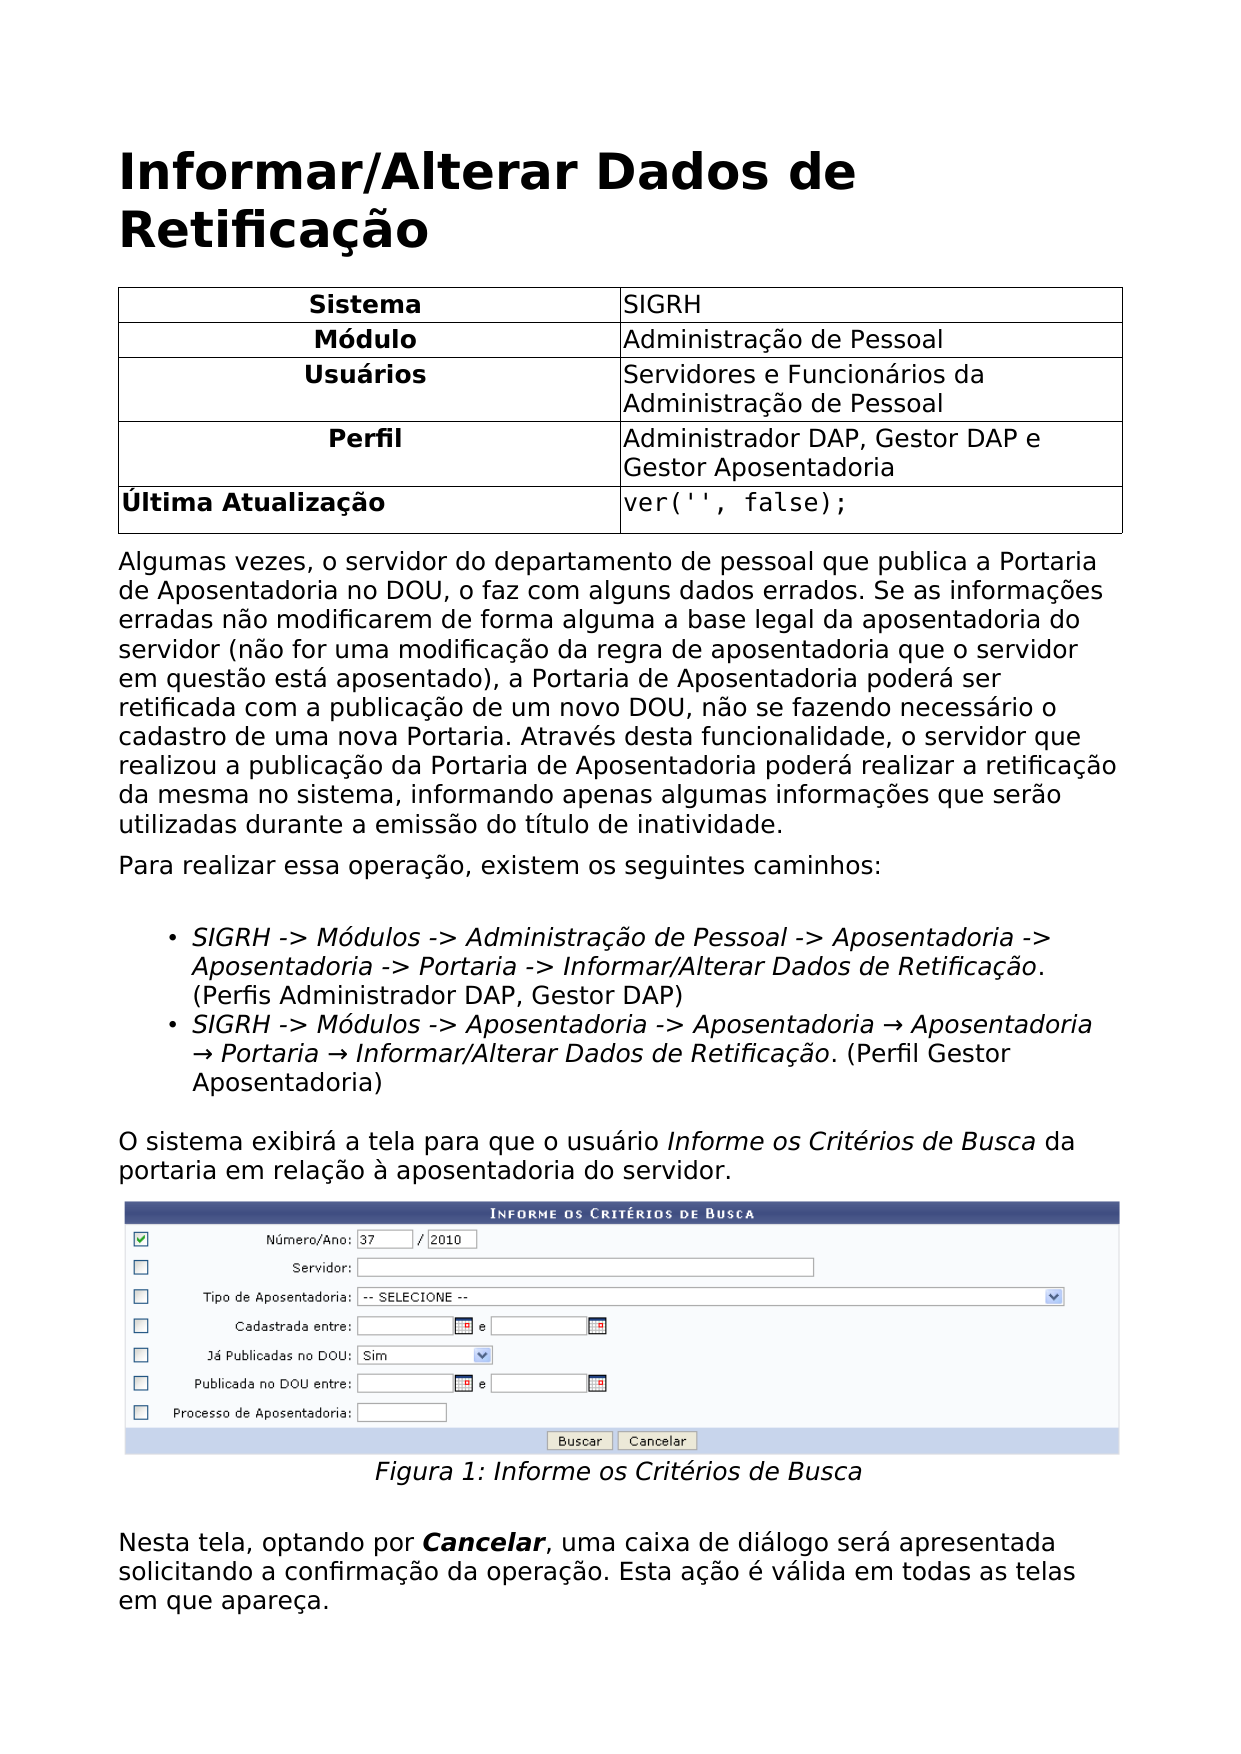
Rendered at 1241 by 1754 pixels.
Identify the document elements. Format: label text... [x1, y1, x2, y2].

text Algumas vezes, o servidor do departamento de pessoal que publica a Portaria de Aposentadoria no DOU, o faz com alguns dados errados. Se as informações erradas não modificarem de forma alguma a base legal da aposentadoria do servidor (não for uma modificação da regra de aposentadoria que o servidor em questão está aposentado), a Portaria de Aposentadoria poderá ser retificada com a publicação de um novo DOU, não se fazendo necessário o cadastro de uma nova Portaria. Através desta funcionalidade, o servidor que realizou a publicação da Portaria de Aposentadoria poderá realizar a retificação da mesma no sistema, informando apenas algumas informações que serão utilizadas durante a emissão do título de inatividade. [118, 547, 1122, 839]
text O sistema exibirá a tela para que o usuário Informe os Critérios de Busca da portaria em relação à aposentadoria do servidor. [118, 1127, 1122, 1186]
table_cell Última Atualização [119, 487, 620, 532]
table_cell Módulo [119, 323, 620, 357]
table_cell Usuários [119, 358, 620, 421]
table_cell Administração de Pessoal [621, 323, 1122, 357]
text Nesta tela, optando por Cancelar, uma caixa de diálogo será apresentada solicitando a confirmação da operação. Esta ação é válida em todas as telas em que apareça. [118, 1528, 1122, 1615]
list SIGRH -> Módulos -> Aposentadoria -> Aposentadoria → Aposentadoria → Portaria → Informar/Alterar Dados de Retificação. (Perfil Gestor Aposentadoria) [177, 1010, 1122, 1098]
picture [118, 1198, 1123, 1457]
table_header Sistema [119, 288, 620, 322]
table_cell Administrador DAP, Gestor DAP e Gestor Aposentadoria [621, 422, 1122, 486]
table_cell Servidores e Funcionários da Administração de Pessoal [621, 358, 1122, 421]
text Figura 1: Informe os Critérios de Busca [118, 1457, 1122, 1486]
table_cell ver('', false); [621, 487, 1122, 532]
table_header SIGRH [621, 288, 1122, 322]
subtitle Informar/Alterar Dados de Retificação [118, 143, 1122, 259]
text Para realizar essa operação, existem os seguintes caminhos: [118, 852, 1122, 881]
table_cell Perfil [119, 422, 620, 486]
list SIGRH -> Módulos -> Administração de Pessoal -> Aposentadoria -> Aposentadoria -> Portaria -> Informar/Alterar Dados de Retificação.(Perfis Administrador DAP, Gestor DAP) [177, 923, 1122, 1010]
